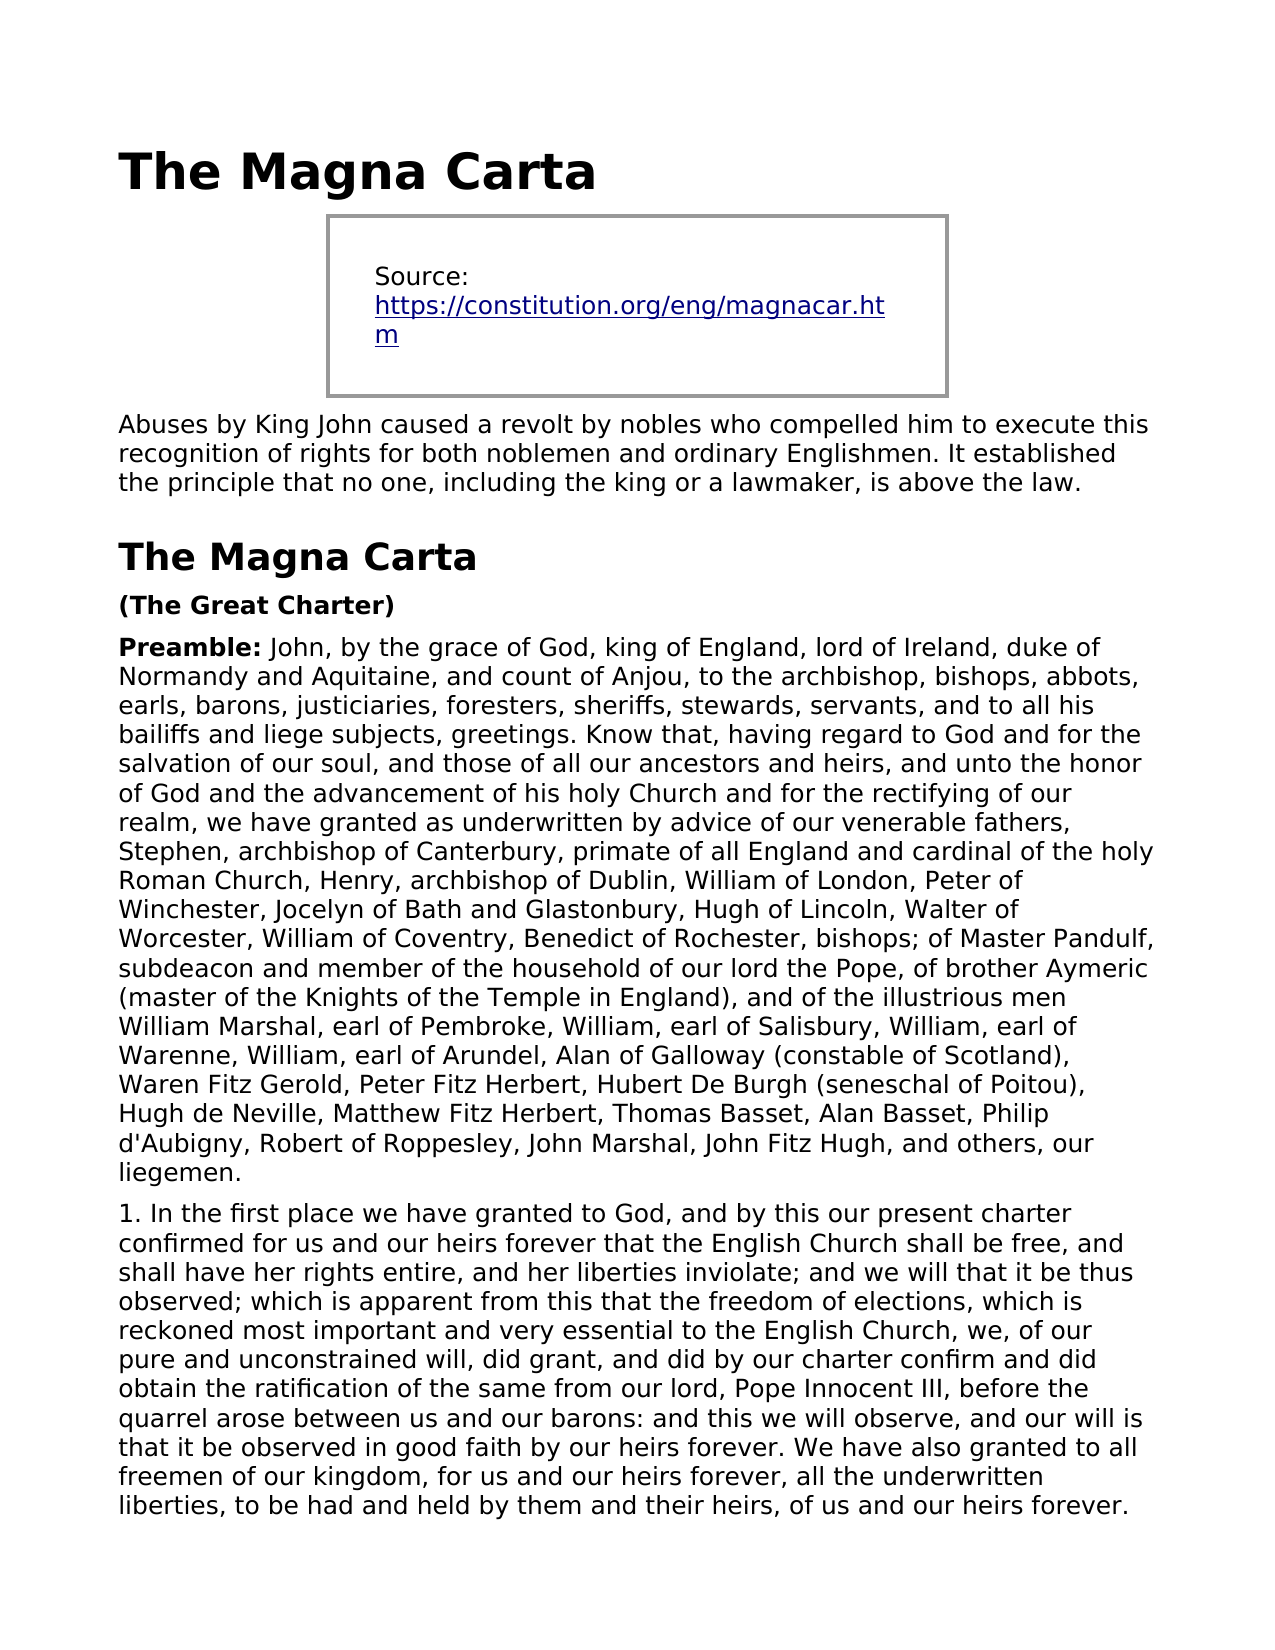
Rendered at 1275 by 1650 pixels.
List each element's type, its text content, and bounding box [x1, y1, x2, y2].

text Preamble: John, by the grace of God, king of England, lord of Ireland, duke of Normandy and Aquitaine, and count of Anjou, to the archbishop, bishops, abbots, earls, barons, justiciaries, foresters, sheriffs, stewards, servants, and to all his bailiffs and liege subjects, greetings. Know that, having regard to God and for the salvation of our soul, and those of all our ancestors and heirs, and unto the honor of God and the advancement of his holy Church and for the rectifying of our realm, we have granted as underwritten by advice of our venerable fathers, Stephen, archbishop of Canterbury, primate of all England and cardinal of the holy Roman Church, Henry, archbishop of Dublin, William of London, Peter of Winchester, Jocelyn of Bath and Glastonbury, Hugh of Lincoln, Walter of Worcester, William of Coventry, Benedict of Rochester, bishops; of Master Pandulf, subdeacon and member of the household of our lord the Pope, of brother Aymeric (master of the Knights of the Temple in England), and of the illustrious men William Marshal, earl of Pembroke, William, earl of Salisbury, William, earl of Warenne, William, earl of Arundel, Alan of Galloway (constable of Scotland), Waren Fitz Gerold, Peter Fitz Herbert, Hubert De Burgh (seneschal of Poitou), Hugh de Neville, Matthew Fitz Herbert, Thomas Basset, Alan Basset, Philip d'Aubigny, Robert of Roppesley, John Marshal, John Fitz Hugh, and others, our liegemen. [118, 633, 1157, 1187]
subtitle The Magna Carta [118, 535, 1157, 579]
subtitle The Magna Carta [118, 143, 1157, 201]
text Abuses by King John caused a revolt by nobles who compelled him to execute this recognition of rights for both noblemen and ordinary Englishmen. It established the principle that no one, including the king or a lawmaker, is above the law. [118, 214, 1157, 498]
table_header Source: https://constitution.org/eng/magnacar.htm [339, 227, 936, 385]
text 1. In the first place we have granted to God, and by this our present charter confirmed for us and our heirs forever that the English Church shall be free, and shall have her rights entire, and her liberties inviolate; and we will that it be thus observed; which is apparent from this that the freedom of elections, which is reckoned most important and very essential to the English Church, we, of our pure and unconstrained will, did grant, and did by our charter confirm and did obtain the ratification of the same from our lord, Pope Innocent III, before the quarrel arose between us and our barons: and this we will observe, and our will is that it be observed in good faith by our heirs forever. We have also granted to all freemen of our kingdom, for us and our heirs forever, all the underwritten liberties, to be had and held by them and their heirs, of us and our heirs forever. [118, 1199, 1157, 1520]
text (The Great Charter) [118, 591, 1157, 620]
